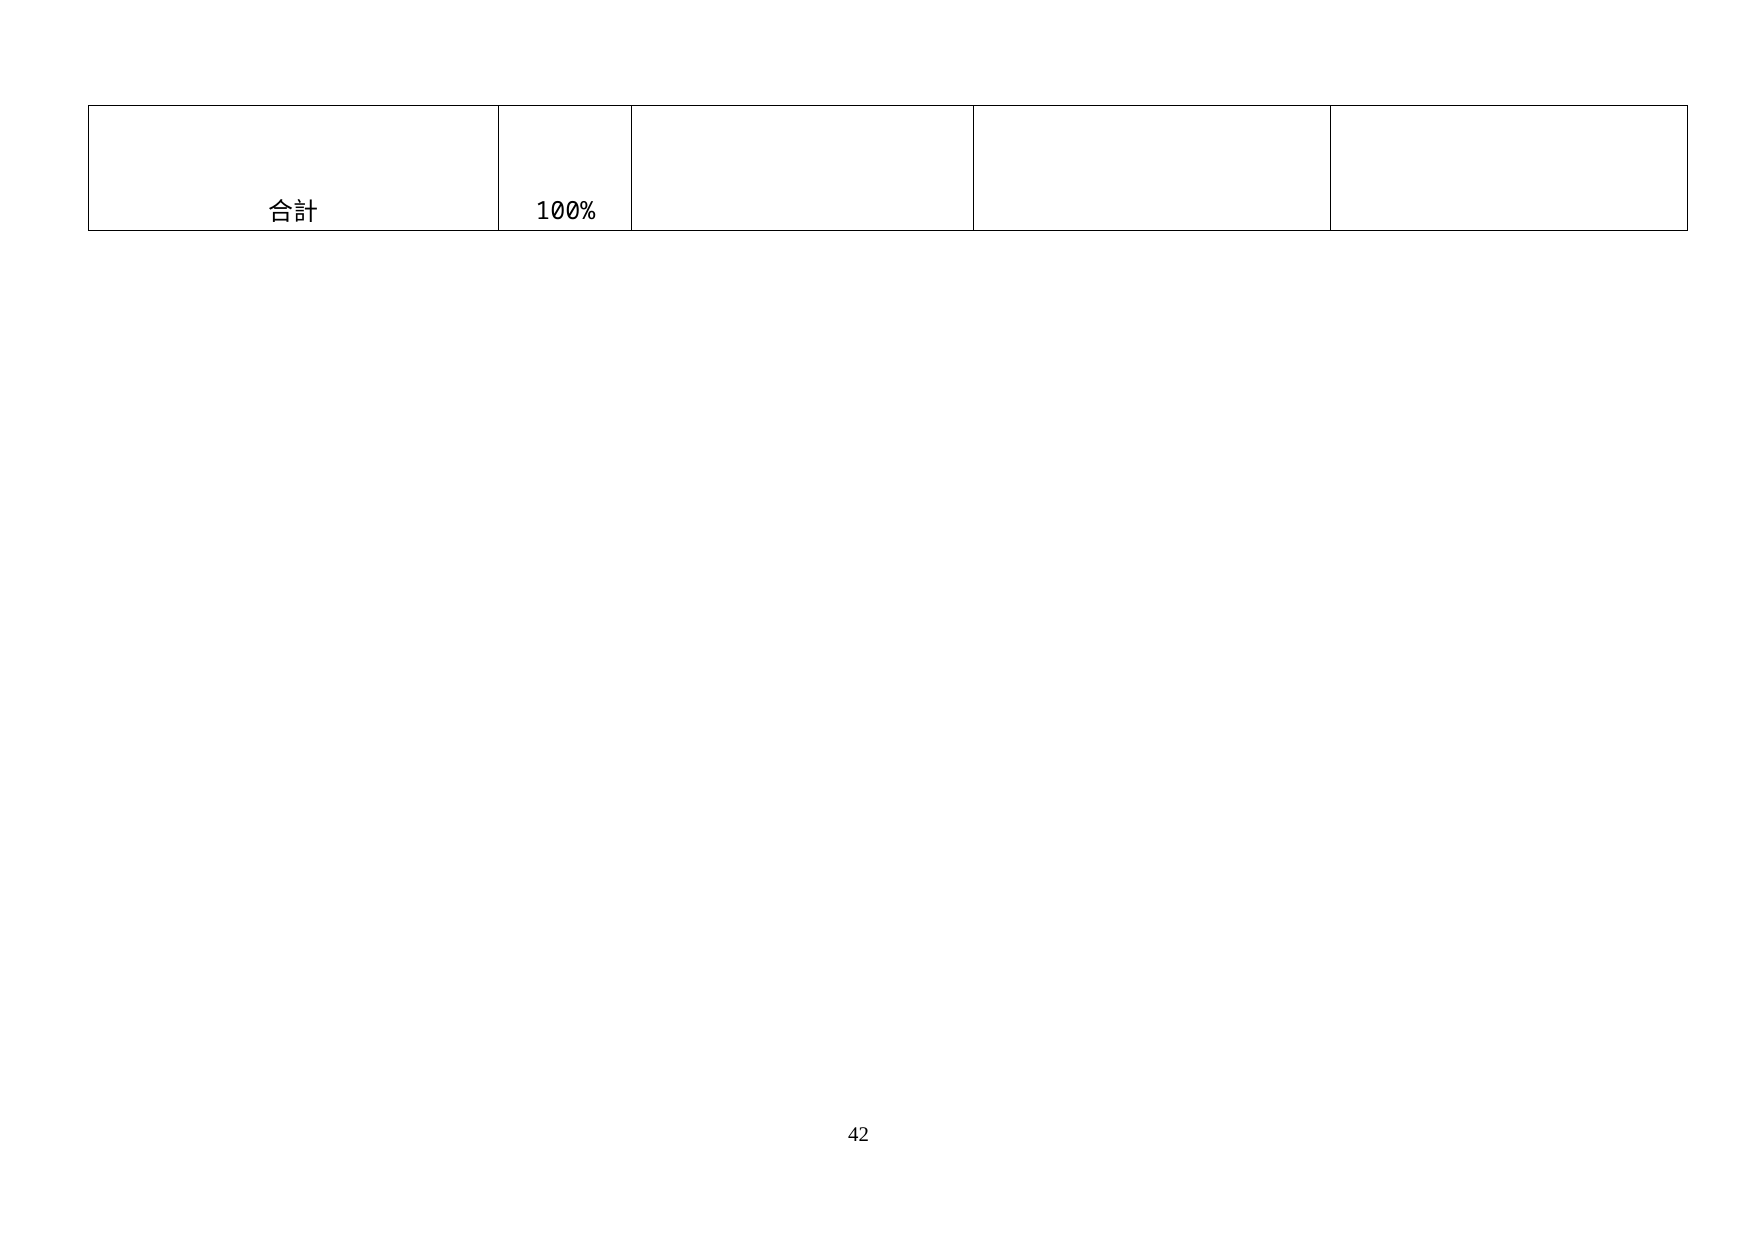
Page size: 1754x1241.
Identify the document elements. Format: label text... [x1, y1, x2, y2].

table_cell [974, 106, 1330, 230]
table_cell 100% [499, 106, 631, 230]
table_cell [1331, 106, 1687, 230]
table_cell [632, 106, 973, 230]
table_cell 合計 [89, 106, 498, 230]
